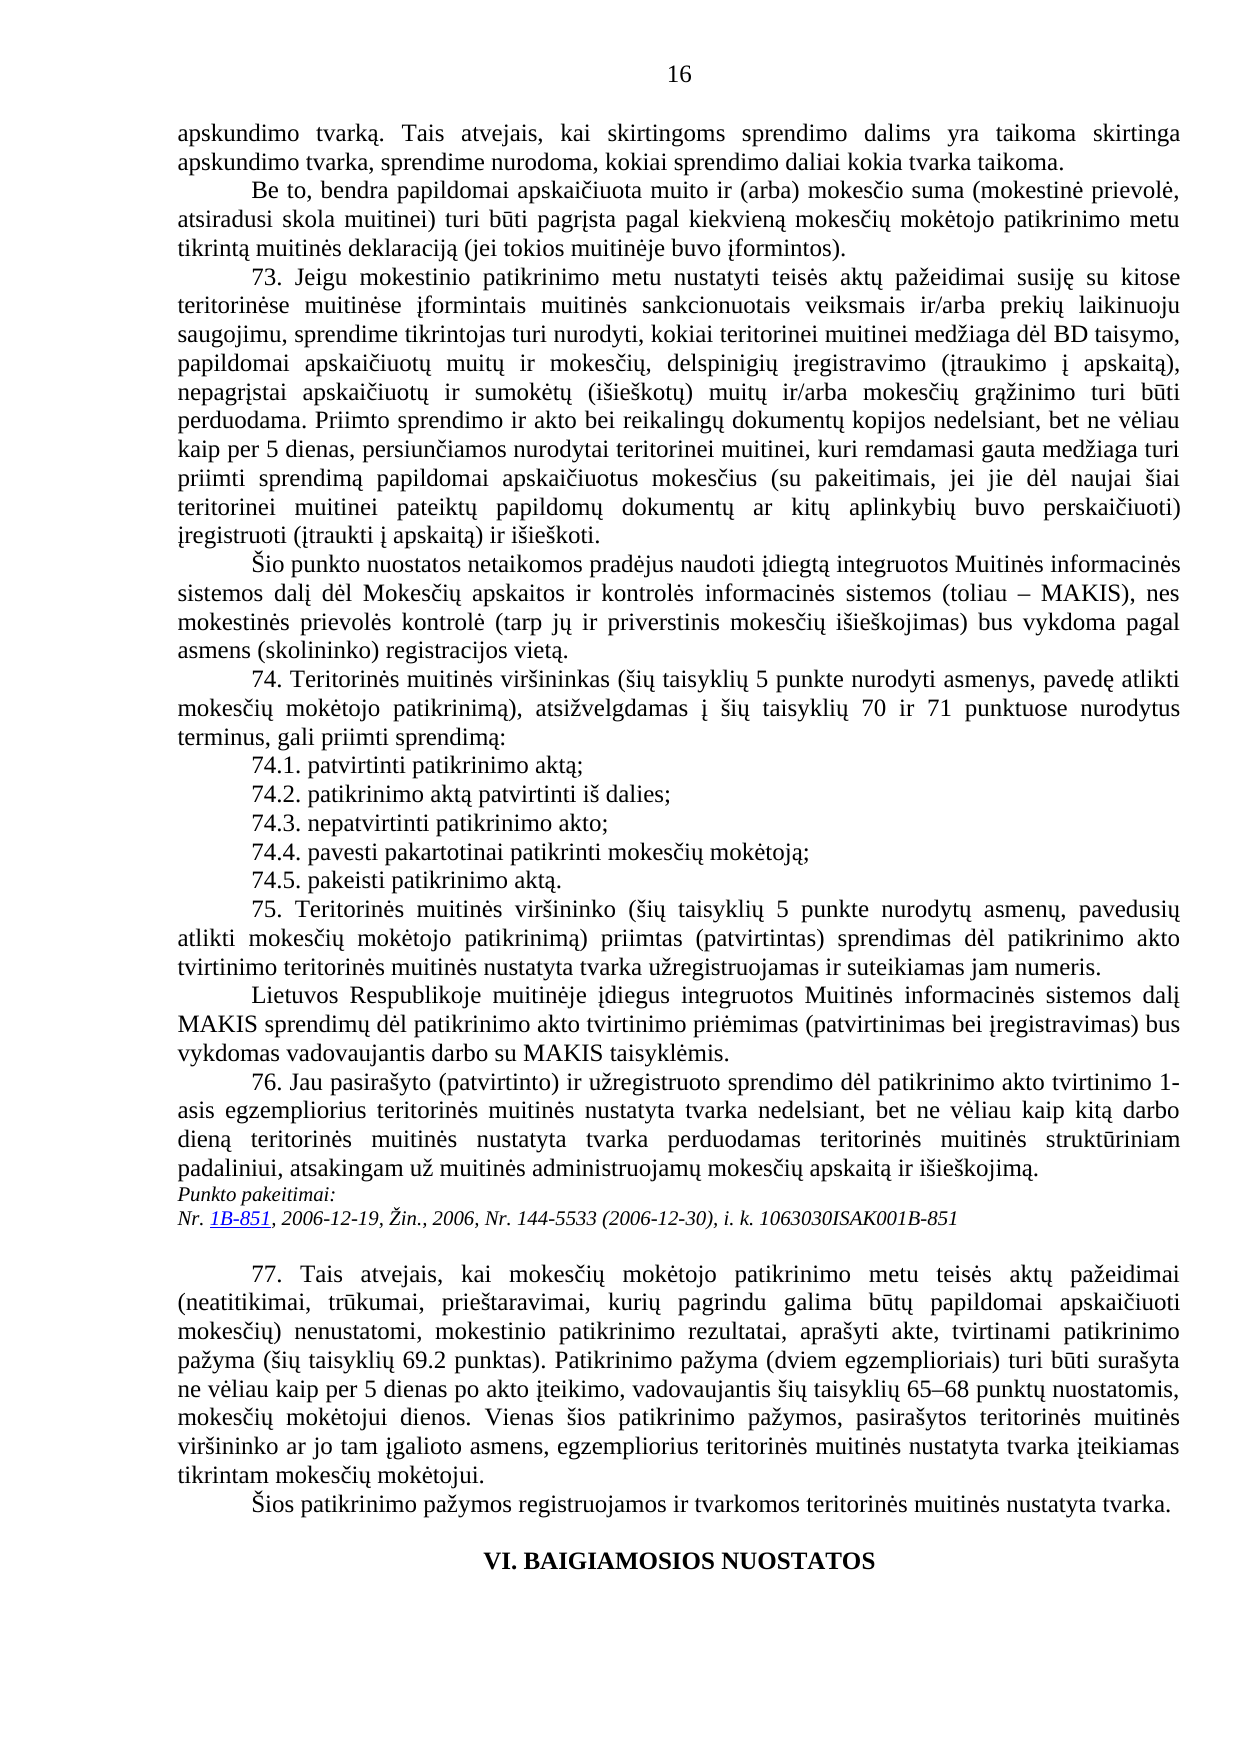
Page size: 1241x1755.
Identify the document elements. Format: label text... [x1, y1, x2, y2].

text Nr. 1B-851, 2006-12-19, Žin., 2006, Nr. 144-5533 (2006-12-30), i. k. 1063030ISAK001B-851 [177, 1206, 1181, 1230]
text 74. Teritorinės muitinės viršininkas (šių taisyklių 5 punkte nurodyti asmenys, pavedę atlikti mokesčių mokėtojo patikrinimą), atsižvelgdamas į šių taisyklių 70 ir 71 punktuose nurodytus terminus, gali priimti sprendimą: [177, 664, 1181, 751]
text 75. Teritorinės muitinės viršininko (šių taisyklių 5 punkte nurodytų asmenų, pavedusių atlikti mokesčių mokėtojo patikrinimą) priimtas (patvirtintas) sprendimas dėl patikrinimo akto tvirtinimo teritorinės muitinės nustatyta tvarka užregistruojamas ir suteikiamas jam numeris. [177, 894, 1181, 981]
text 74.5. pakeisti patikrinimo aktą. [177, 866, 1181, 894]
text 76. Jau pasirašyto (patvirtinto) ir užregistruoto sprendimo dėl patikrinimo akto tvirtinimo 1-asis egzempliorius teritorinės muitinės nustatyta tvarka nedelsiant, bet ne vėliau kaip kitą darbo dieną teritorinės muitinės nustatyta tvarka perduodamas teritorinės muitinės struktūriniam padaliniui, atsakingam už muitinės administruojamų mokesčių apskaitą ir išieškojimą. [177, 1067, 1181, 1182]
text Be to, bendra papildomai apskaičiuota muito ir (arba) mokesčio suma (mokestinė prievolė, atsiradusi skola muitinei) turi būti pagrįsta pagal kiekvieną mokesčių mokėtojo patikrinimo metu tikrintą muitinės deklaraciją (jei tokios muitinėje buvo įformintos). [177, 176, 1181, 262]
text 74.4. pavesti pakartotinai patikrinti mokesčių mokėtoją; [177, 837, 1181, 866]
text 74.1. patvirtinti patikrinimo aktą; [177, 751, 1181, 779]
text VI. BAIGIAMOSIOS NUOSTATOS [177, 1546, 1181, 1575]
text Punkto pakeitimai: [177, 1182, 1181, 1206]
text Šios patikrinimo pažymos registruojamos ir tvarkomos teritorinės muitinės nustatyta tvarka. [177, 1489, 1181, 1517]
text 74.3. nepatvirtinti patikrinimo akto; [177, 808, 1181, 837]
text apskundimo tvarką. Tais atvejais, kai skirtingoms sprendimo dalims yra taikoma skirtinga apskundimo tvarka, sprendime nurodoma, kokiai sprendimo daliai kokia tvarka taikoma. [177, 118, 1181, 176]
text 73. Jeigu mokestinio patikrinimo metu nustatyti teisės aktų pažeidimai susiję su kitose teritorinėse muitinėse įformintais muitinės sankcionuotais veiksmais ir/arba prekių laikinuoju saugojimu, sprendime tikrintojas turi nurodyti, kokiai teritorinei muitinei medžiaga dėl BD taisymo, papildomai apskaičiuotų muitų ir mokesčių, delspinigių įregistravimo (įtraukimo į apskaitą), nepagrįstai apskaičiuotų ir sumokėtų (išieškotų) muitų ir/arba mokesčių grąžinimo turi būti perduodama. Priimto sprendimo ir akto bei reikalingų dokumentų kopijos nedelsiant, bet ne vėliau kaip per 5 dienas, persiunčiamos nurodytai teritorinei muitinei, kuri remdamasi gauta medžiaga turi priimti sprendimą papildomai apskaičiuotus mokesčius (su pakeitimais, jei jie dėl naujai šiai teritorinei muitinei pateiktų papildomų dokumentų ar kitų aplinkybių buvo perskaičiuoti) įregistruoti (įtraukti į apskaitą) ir išieškoti. [177, 262, 1181, 549]
text 77. Tais atvejais, kai mokesčių mokėtojo patikrinimo metu teisės aktų pažeidimai (neatitikimai, trūkumai, prieštaravimai, kurių pagrindu galima būtų papildomai apskaičiuoti mokesčių) nenustatomi, mokestinio patikrinimo rezultatai, aprašyti akte, tvirtinami patikrinimo pažyma (šių taisyklių 69.2 punktas). Patikrinimo pažyma (dviem egzemplioriais) turi būti surašyta ne vėliau kaip per 5 dienas po akto įteikimo, vadovaujantis šių taisyklių 65–68 punktų nuostatomis, mokesčių mokėtojui dienos. Vienas šios patikrinimo pažymos, pasirašytos teritorinės muitinės viršininko ar jo tam įgalioto asmens, egzempliorius teritorinės muitinės nustatyta tvarka įteikiamas tikrintam mokesčių mokėtojui. [177, 1259, 1181, 1489]
text 74.2. patikrinimo aktą patvirtinti iš dalies; [177, 779, 1181, 808]
text Lietuvos Respublikoje muitinėje įdiegus integruotos Muitinės informacinės sistemos dalį MAKIS sprendimų dėl patikrinimo akto tvirtinimo priėmimas (patvirtinimas bei įregistravimas) bus vykdomas vadovaujantis darbo su MAKIS taisyklėmis. [177, 981, 1181, 1067]
text Šio punkto nuostatos netaikomos pradėjus naudoti įdiegtą integruotos Muitinės informacinės sistemos dalį dėl Mokesčių apskaitos ir kontrolės informacinės sistemos (toliau – MAKIS), nes mokestinės prievolės kontrolė (tarp jų ir priverstinis mokesčių išieškojimas) bus vykdoma pagal asmens (skolininko) registracijos vietą. [177, 549, 1181, 664]
